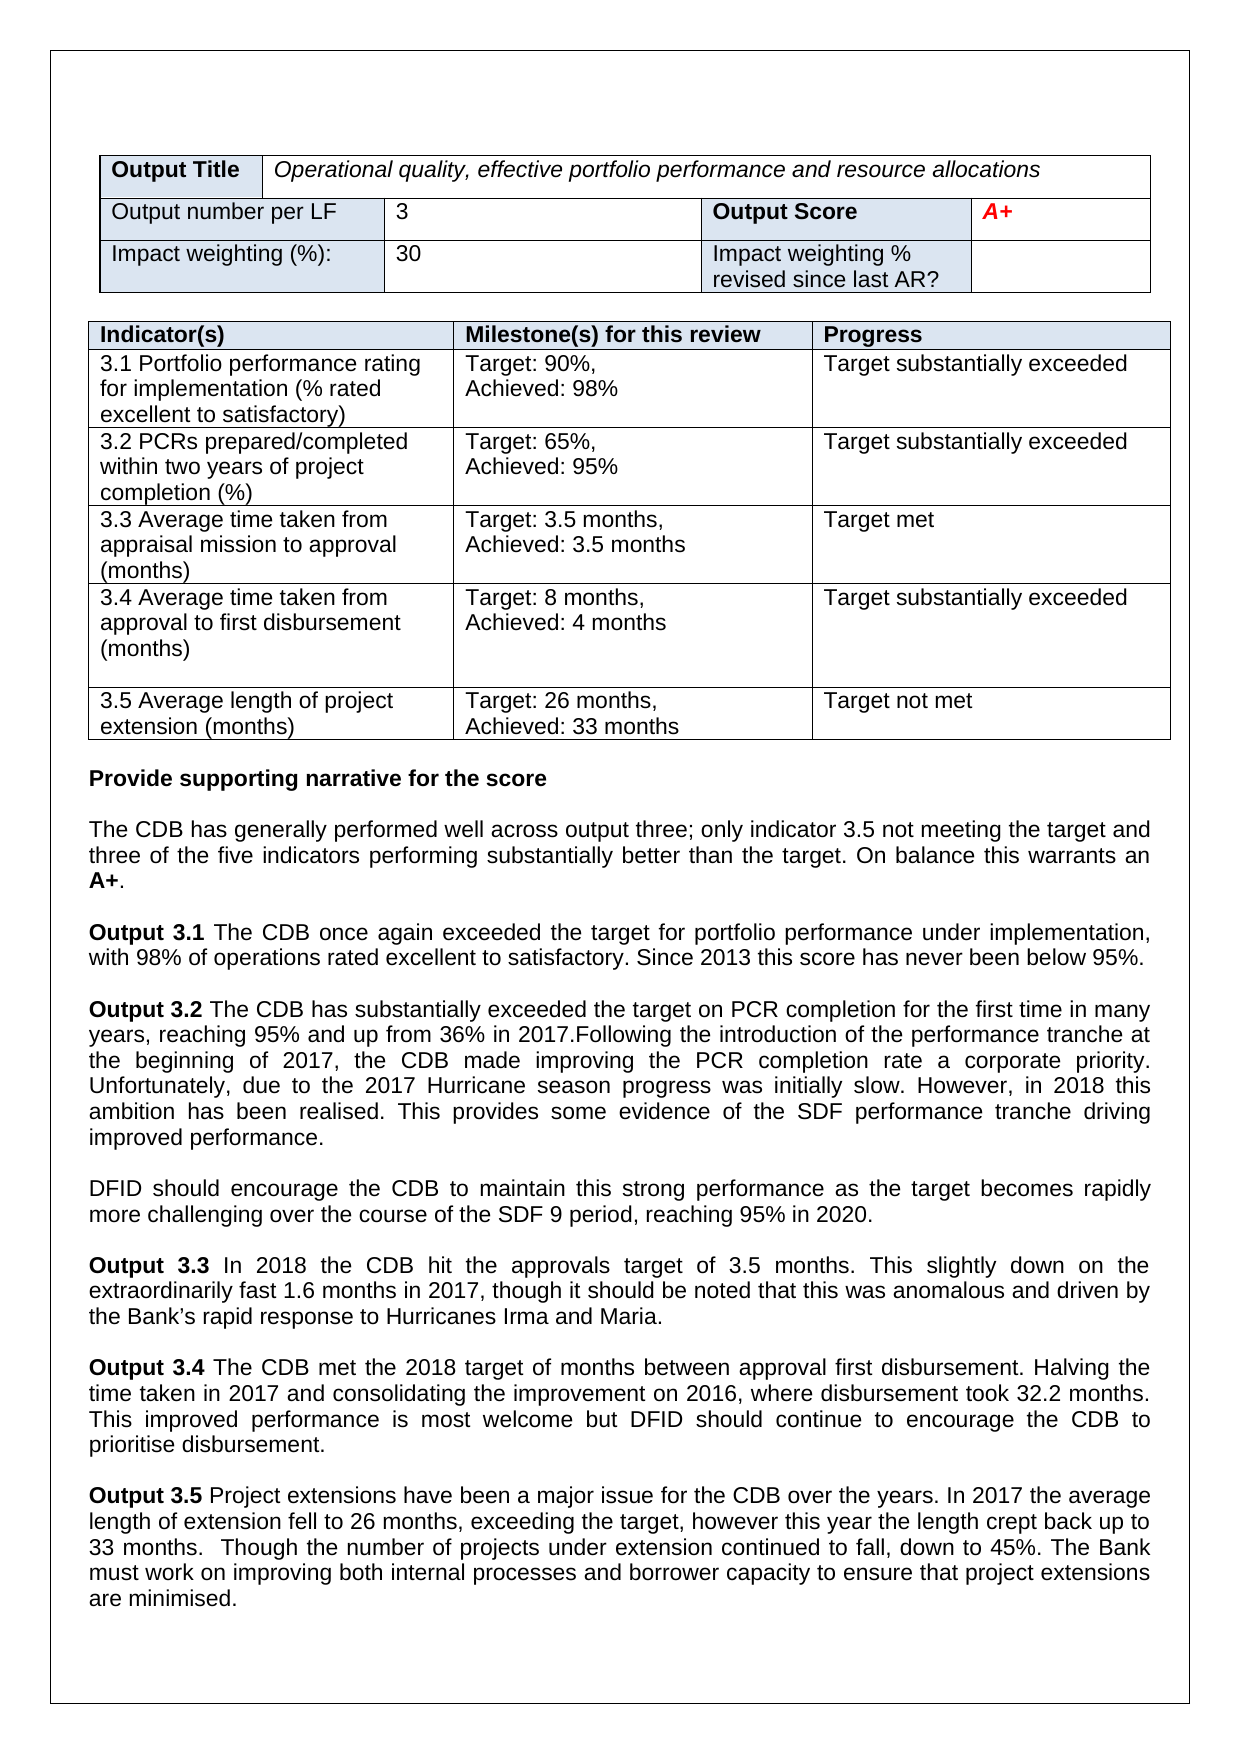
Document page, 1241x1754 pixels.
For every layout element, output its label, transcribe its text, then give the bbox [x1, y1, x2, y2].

text Output 3.1 The CDB once again exceeded the target for portfolio performance under implementation, with 98% of operations rated excellent to satisfactory. Since 2013 this score has never been below 95%. [89, 919, 1152, 971]
table_header Progress [813, 322, 1170, 349]
table_cell Output number per LF [101, 199, 384, 240]
table_cell Target: 3.5 months, Achieved: 3.5 months [454, 506, 812, 583]
table_cell 3.2 PCRs prepared/completed within two years of project completion (%) [89, 428, 453, 505]
text The CDB has generally performed well across output three; only indicator 3.5 not meeting the target and three of the five indicators performing substantially better than the target. On balance this warrants an A+. [89, 817, 1152, 894]
table_cell 30 [385, 241, 701, 292]
table_cell Target: 90%, Achieved: 98% [454, 350, 812, 427]
table_cell Impact weighting (%): [101, 241, 384, 292]
table_cell Target substantially exceeded [813, 350, 1170, 427]
table_cell [972, 241, 1150, 292]
text Output 3.3 In 2018 the CDB hit the approvals target of 3.5 months. This slightly down on the extraordinarily fast 1.6 months in 2017, though it should be noted that this was anomalous and driven by the Bank’s rapid response to Hurricanes Irma and Maria. [89, 1252, 1152, 1329]
text Output 3.4 The CDB met the 2018 target of months between approval first disbursement. Halving the time taken in 2017 and consolidating the improvement on 2016, where disbursement took 32.2 months. This improved performance is most welcome but DFID should continue to encourage the CDB to prioritise disbursement. [89, 1355, 1152, 1457]
table_header Operational quality, effective portfolio performance and resource allocations [263, 156, 1150, 197]
table_cell Target met [813, 506, 1170, 583]
text DFID should encourage the CDB to maintain this strong performance as the target becomes rapidly more challenging over the course of the SDF 9 period, reaching 95% in 2020. [89, 1176, 1152, 1227]
table_cell Target substantially exceeded [813, 428, 1170, 505]
table_cell A+ [972, 199, 1150, 240]
table_header Indicator(s) [89, 322, 453, 349]
text Output 3.5 Project extensions have been a major issue for the CDB over the years. In 2017 the average length of extension fell to 26 months, exceeding the target, however this year the length crept back up to 33 months. Though the number of projects under extension continued to fall, down to 45%. The Bank must work on improving both internal processes and borrower capacity to ensure that project extensions are minimised. [89, 1483, 1152, 1611]
table_cell Target: 26 months, Achieved: 33 months [454, 688, 812, 739]
table_cell Output Score [702, 199, 971, 240]
text Output 3.2 The CDB has substantially exceeded the target on PCR completion for the first time in many years, reaching 95% and up from 36% in 2017.Following the introduction of the performance tranche at the beginning of 2017, the CDB made improving the PCR completion rate a corporate priority. Unfortunately, due to the 2017 Hurricane season progress was initially slow. However, in 2018 this ambition has been realised. This provides some evidence of the SDF performance tranche driving improved performance. [89, 996, 1152, 1150]
table_cell 3.4 Average time taken from approval to first disbursement (months) [89, 584, 453, 687]
table_cell Target not met [813, 688, 1170, 739]
table_cell 3.5 Average length of project extension (months) [89, 688, 453, 739]
table_header Output Title [101, 156, 262, 197]
table_header Milestone(s) for this review [454, 322, 812, 349]
table_cell 3.3 Average time taken from appraisal mission to approval (months) [89, 506, 453, 583]
table_cell Target: 8 months, Achieved: 4 months [454, 584, 812, 687]
table_cell 3.1 Portfolio performance rating for implementation (% rated excellent to satisfactory) [89, 350, 453, 427]
text Provide supporting narrative for the score [89, 766, 1152, 791]
table_cell Target: 65%, Achieved: 95% [454, 428, 812, 505]
table_cell Target substantially exceeded [813, 584, 1170, 687]
table_cell Impact weighting % revised since last AR? [702, 241, 971, 292]
table_cell 3 [385, 199, 701, 240]
